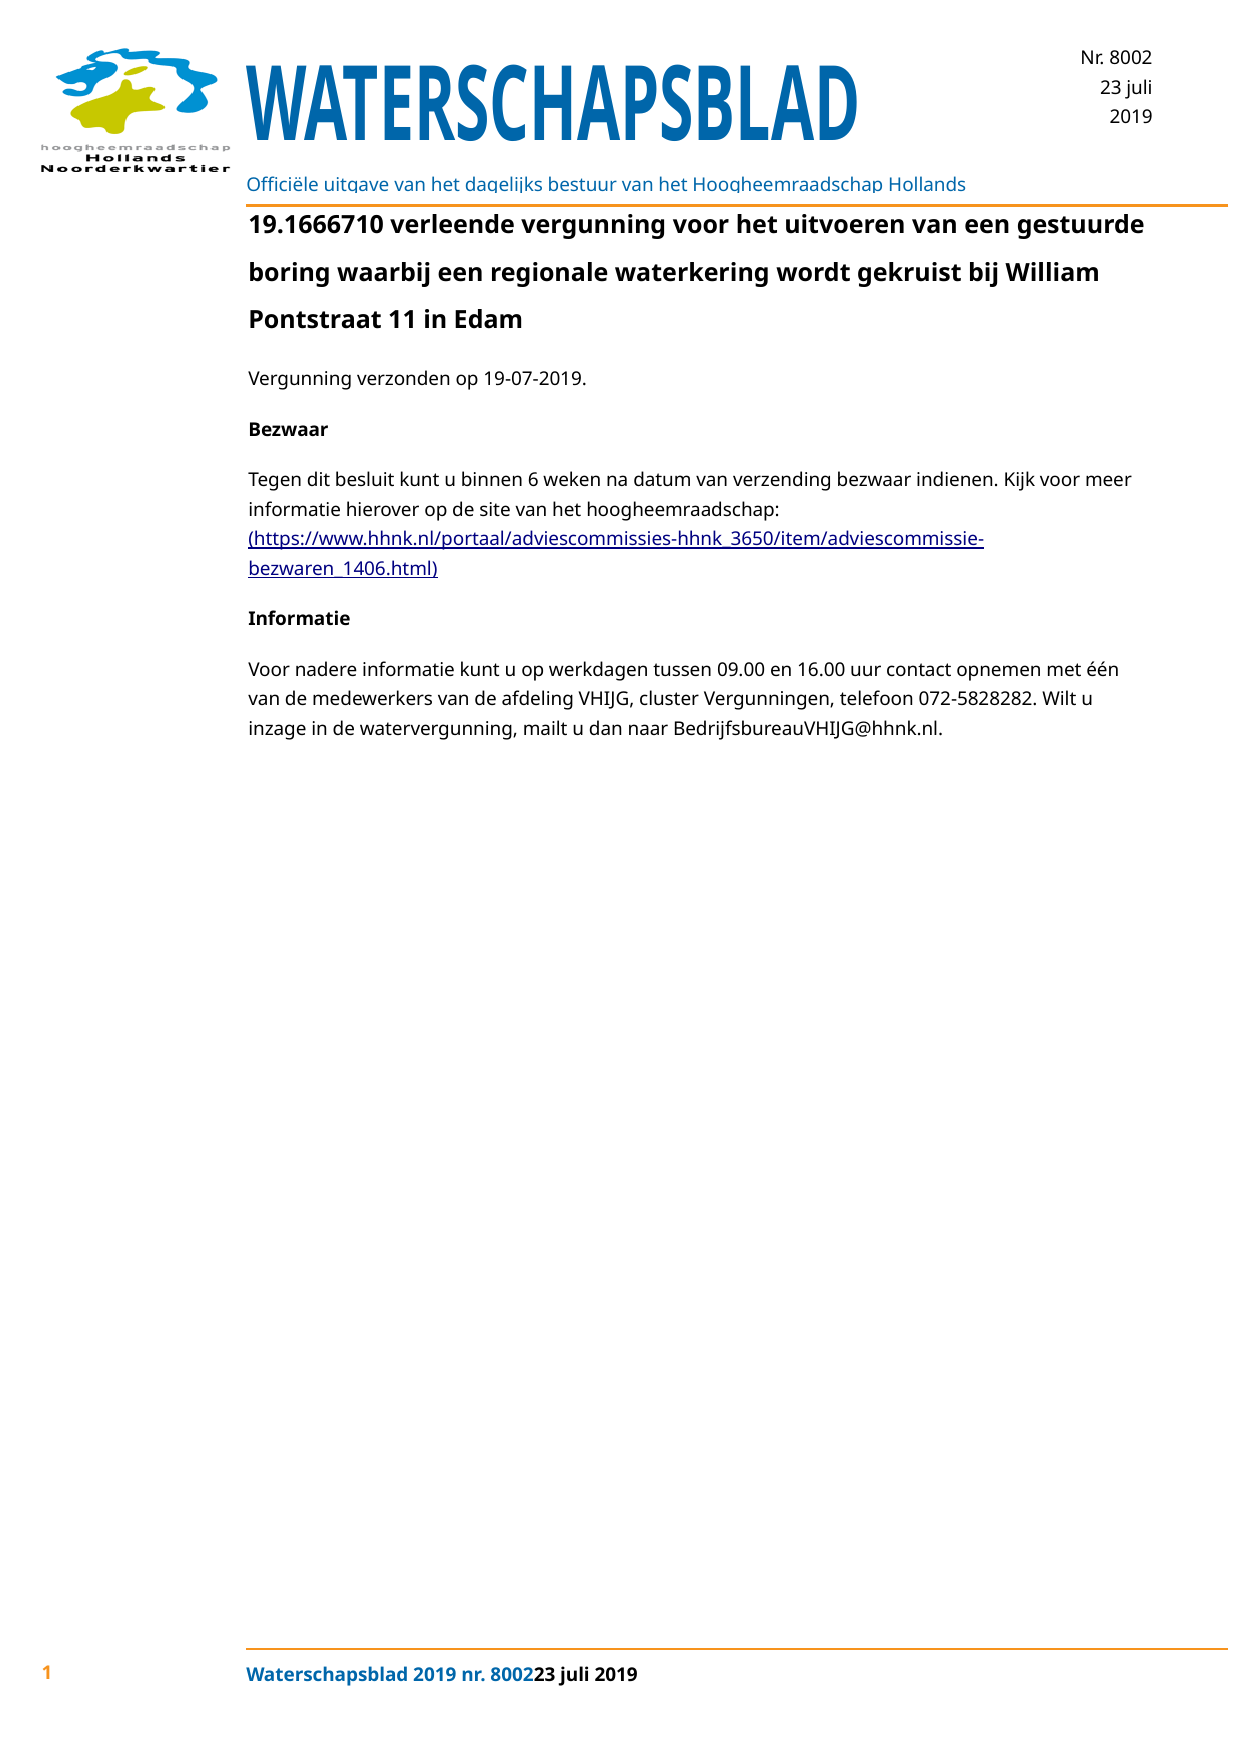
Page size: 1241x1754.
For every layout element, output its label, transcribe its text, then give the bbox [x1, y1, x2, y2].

text Informatie [248, 606, 1152, 631]
text 19.1666710 verleende vergunning voor het uitvoeren van een gestuurde boring waarbij een regionale waterkering wordt gekruist bij William Pontstraat 11 in Edam [248, 207, 1152, 336]
text Voor nadere informatie kunt u op werkdagen tussen 09.00 en 16.00 uur contact opnemen met één van de medewerkers van de afdeling VHIJG, cluster Vergunningen, telefoon 072-5828282. Wilt u inzage in de watervergunning, mailt u dan naar BedrijfsbureauVHIJG@hhnk.nl. [248, 656, 1152, 741]
picture [41, 47, 231, 172]
text Bezwaar [248, 416, 1152, 442]
text Tegen dit besluit kunt u binnen 6 weken na datum van verzending bezwaar indienen. Kijk voor meer informatie hierover op de site van het hoogheemraadschap: (https://www.hhnk.nl/portaal/adviescommissies-hhnk_3650/item/adviescommissie-bezwaren_1406.html) [248, 466, 1152, 581]
text Vergunning verzonden op 19-07-2019. [248, 366, 1152, 391]
